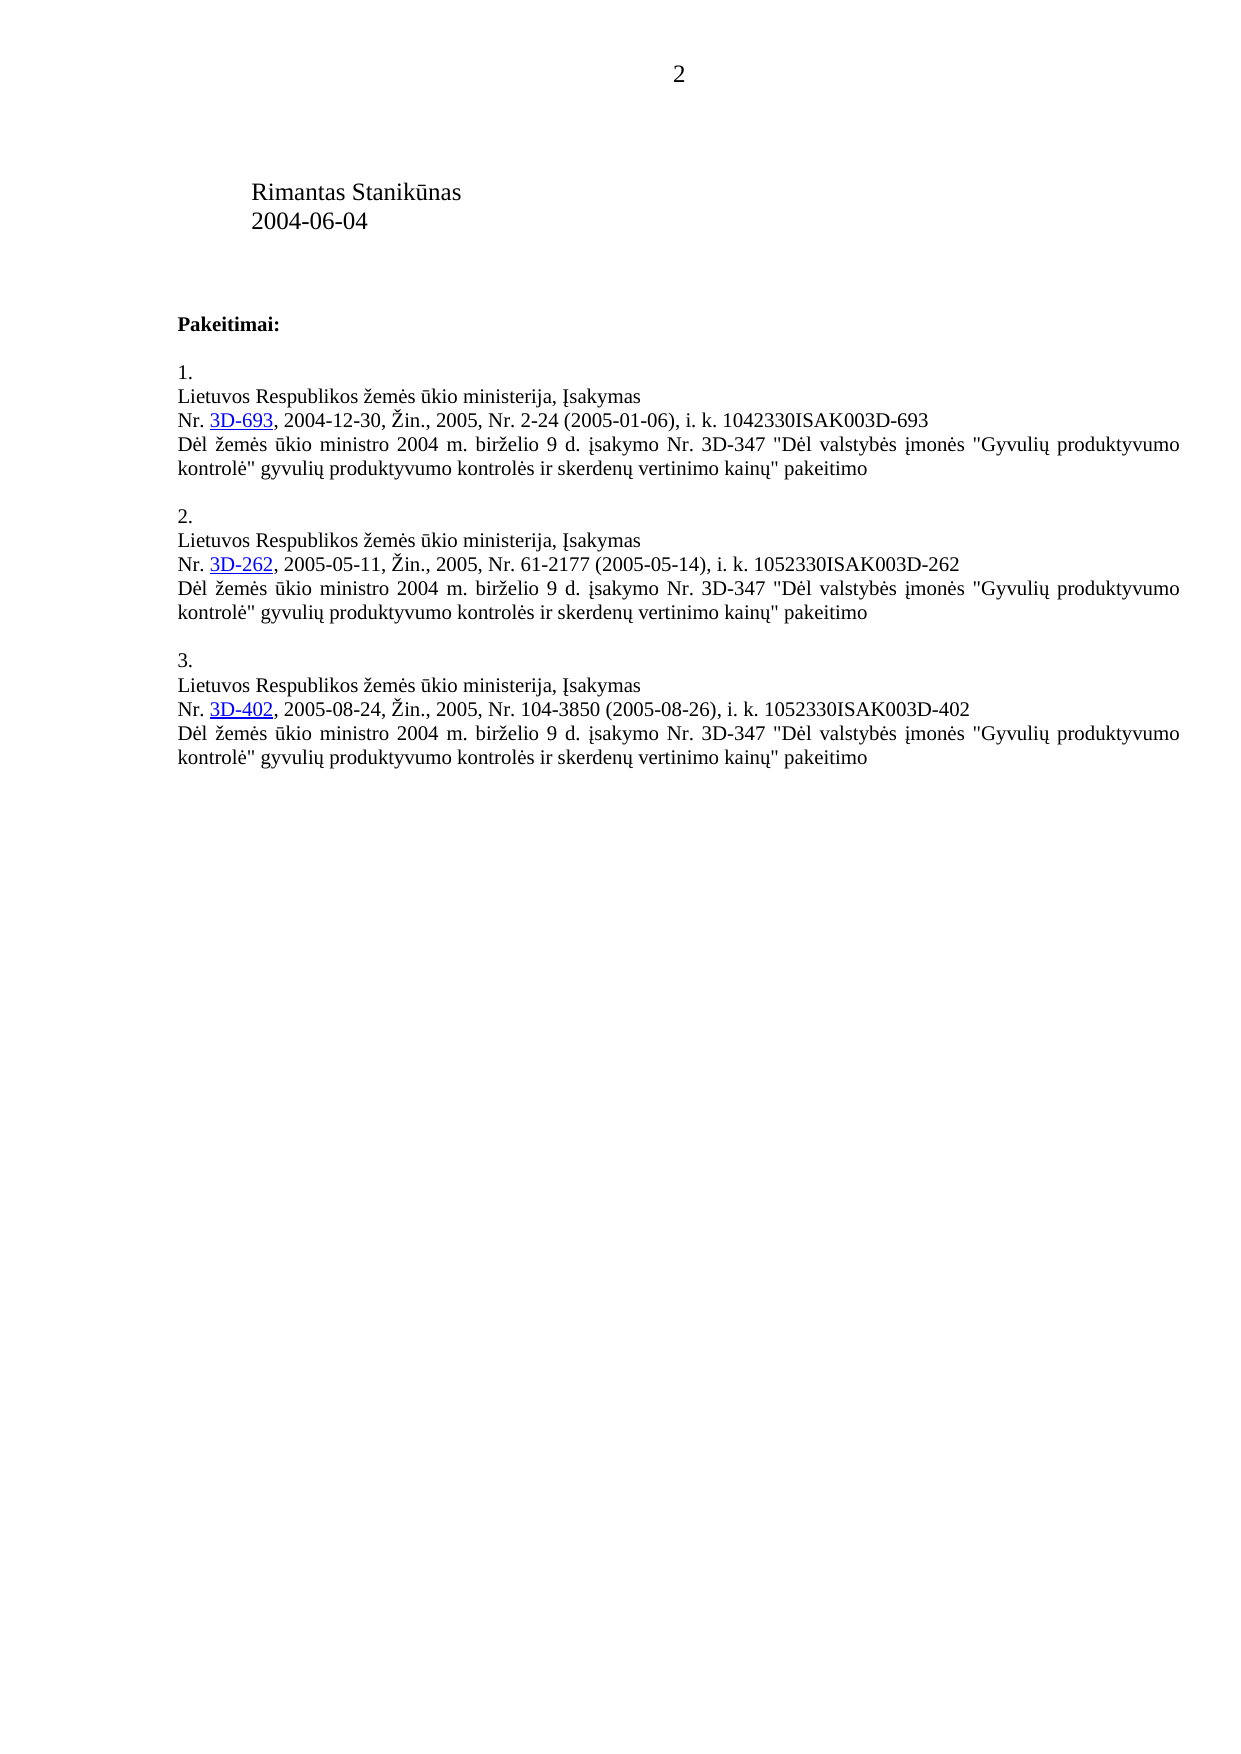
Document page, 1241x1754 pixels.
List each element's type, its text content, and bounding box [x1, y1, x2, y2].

text Nr. 3D-693, 2004-12-30, Žin., 2005, Nr. 2-24 (2005-01-06), i. k. 1042330ISAK003D-693 [177, 408, 1181, 432]
text 2. [177, 504, 1181, 528]
text Pakeitimai: [177, 312, 1181, 336]
text Nr. 3D-402, 2005-08-24, Žin., 2005, Nr. 104-3850 (2005-08-26), i. k. 1052330ISAK003D-402 [177, 697, 1181, 721]
text 1. [177, 360, 1181, 384]
text Nr. 3D-262, 2005-05-11, Žin., 2005, Nr. 61-2177 (2005-05-14), i. k. 1052330ISAK003D-262 [177, 552, 1181, 576]
text Dėl žemės ūkio ministro 2004 m. birželio 9 d. įsakymo Nr. 3D-347 "Dėl valstybės įmonės "Gyvulių produktyvumo kontrolė" gyvulių produktyvumo kontrolės ir skerdenų vertinimo kainų" pakeitimo [177, 721, 1181, 769]
text Lietuvos Respublikos žemės ūkio ministerija, Įsakymas [177, 528, 1181, 552]
text Lietuvos Respublikos žemės ūkio ministerija, Įsakymas [177, 384, 1181, 408]
text 3. [177, 648, 1181, 672]
text Dėl žemės ūkio ministro 2004 m. birželio 9 d. įsakymo Nr. 3D-347 "Dėl valstybės įmonės "Gyvulių produktyvumo kontrolė" gyvulių produktyvumo kontrolės ir skerdenų vertinimo kainų" pakeitimo [177, 432, 1181, 480]
text Lietuvos Respublikos žemės ūkio ministerija, Įsakymas [177, 672, 1181, 697]
text Rimantas Stanikūnas [177, 177, 1181, 206]
text Dėl žemės ūkio ministro 2004 m. birželio 9 d. įsakymo Nr. 3D-347 "Dėl valstybės įmonės "Gyvulių produktyvumo kontrolė" gyvulių produktyvumo kontrolės ir skerdenų vertinimo kainų" pakeitimo [177, 576, 1181, 624]
text 2004-06-04 [177, 206, 1181, 235]
